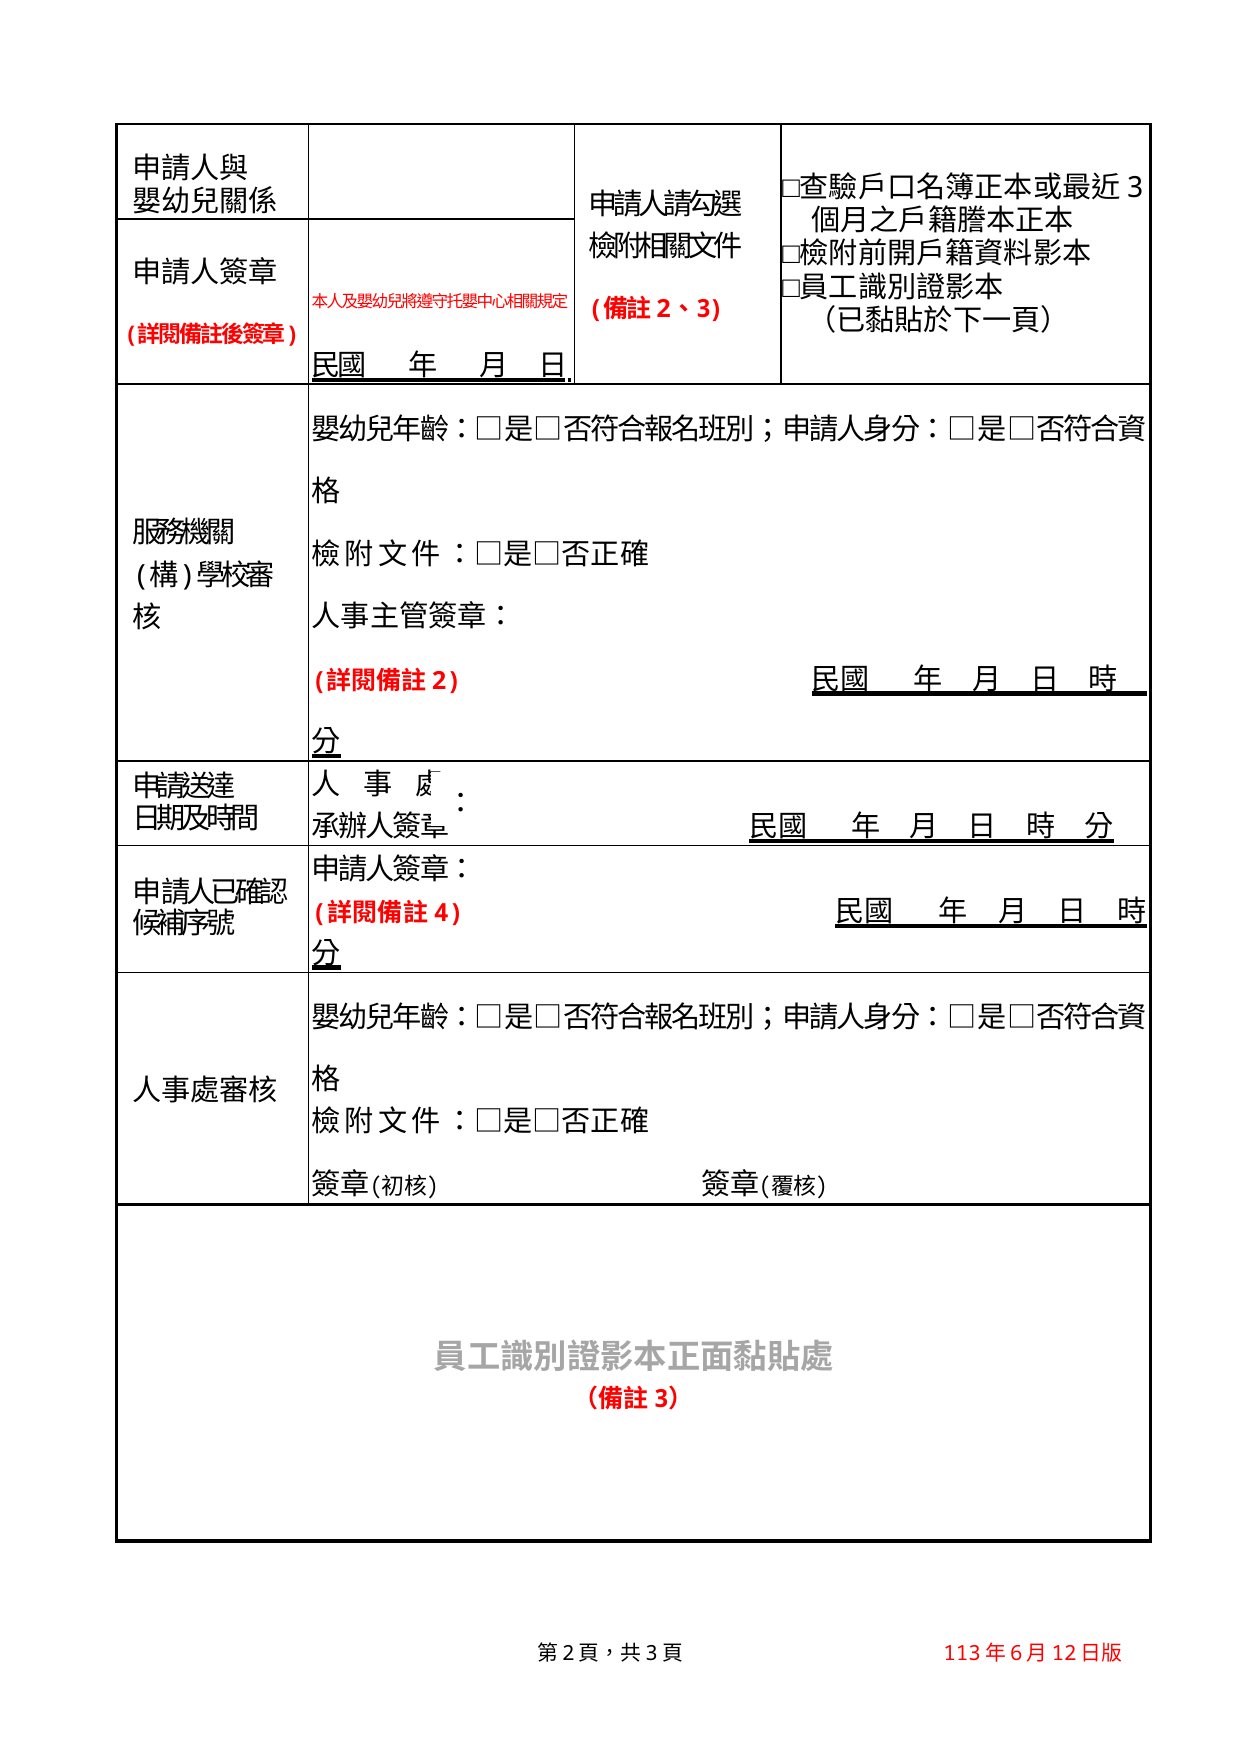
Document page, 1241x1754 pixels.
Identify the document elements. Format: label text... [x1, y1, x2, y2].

table_cell 本人及嬰幼兒將遵守托嬰中心相關規定 民國 年 月 日 [309, 220, 574, 383]
table_cell 嬰幼兒年齡：□是□否符合報名班別；申請人身分：□是□否符合資格 檢附文件：□是□否正確 簽章(初核) 簽章(覆核) [309, 973, 1149, 1203]
table_cell 申請人與 嬰幼兒關係 [118, 125, 308, 218]
table_cell 嬰幼兒年齡：□是□否符合報名班別；申請人身分：□是□否符合資格 檢附文件：□是□否正確 人事主管簽章： (詳閱備註2) 民國 年 月 日 時 分 [309, 385, 1149, 760]
table_cell 員工識別證影本正面黏貼處 （備註3） [118, 1206, 1149, 1539]
table_cell 申請人簽章： (詳閱備註4) 民國 年 月 日 時 分 [309, 846, 1149, 971]
table_cell 人 事 處 承辦人簽章 民國 年 月 日 時 分 [309, 762, 1149, 845]
table_cell [309, 125, 574, 218]
table_cell 人事處審核 [118, 973, 308, 1203]
table_cell 申請人已確認 候補序號 [118, 846, 308, 971]
table_cell □查驗戶口名簿正本或最近3個月之戶籍謄本正本 □檢附前開戶籍資料影本 □員工識別證影本 （已黏貼於下一頁） [782, 125, 1149, 383]
table_cell 申請人請勾選 檢附相關文件 (備註2、3) [575, 125, 780, 383]
table_cell 申請人簽章 (詳閱備註後簽章) [118, 220, 308, 383]
table_cell 申請送達 日期及時間 [118, 762, 308, 845]
table_cell 服務機關(構)學校審核 [118, 385, 308, 760]
